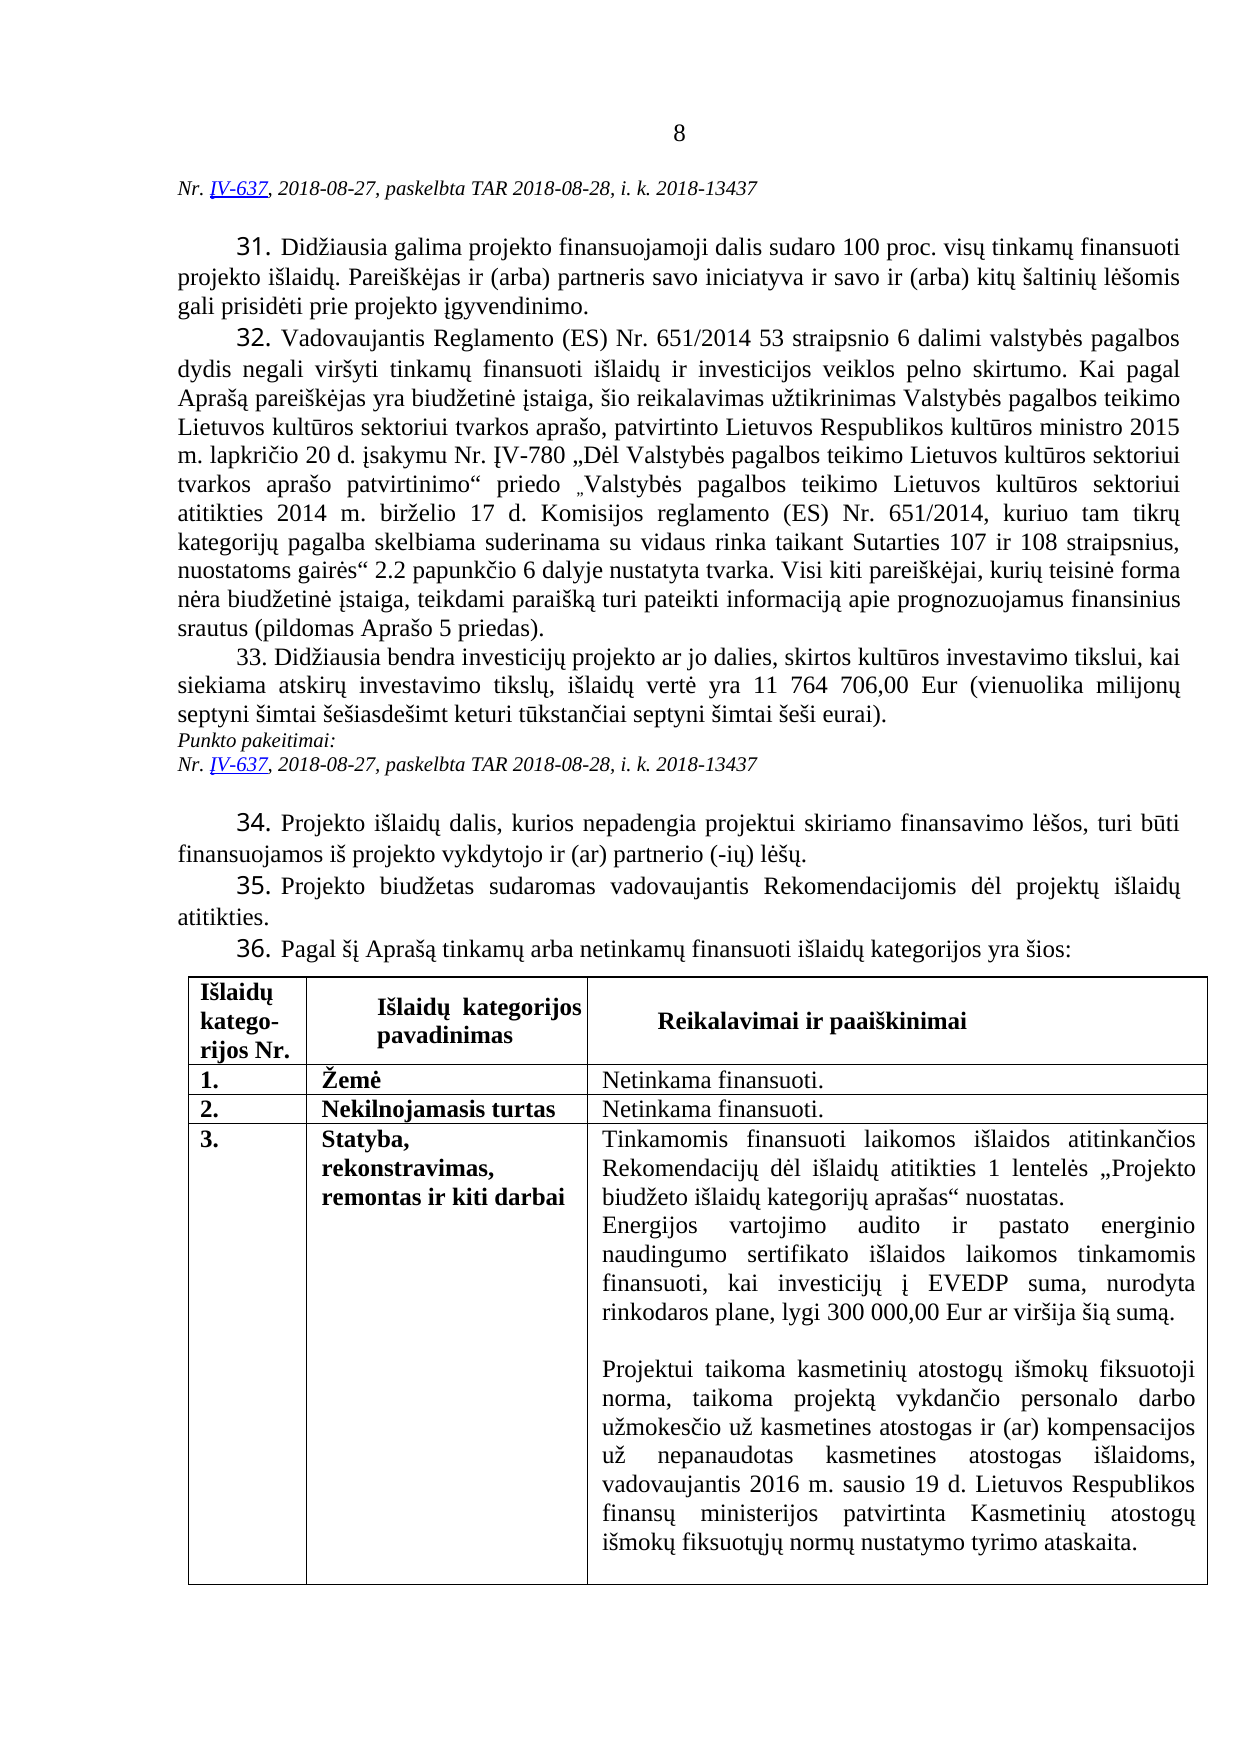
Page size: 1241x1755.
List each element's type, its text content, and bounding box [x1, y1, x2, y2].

text 34. Projekto išlaidų dalis, kurios nepadengia projektui skiriamo finansavimo lėšos, turi būti finansuojamos iš projekto vykdytojo ir (ar) partnerio (-ių) lėšų. [177, 805, 1181, 867]
table_header Išlaidų kategorijos pavadinimas [307, 978, 587, 1064]
text 33. Didžiausia bendra investicijų projekto ar jo dalies, skirtos kultūros investavimo tikslui, kai siekiama atskirų investavimo tikslų, išlaidų vertė yra 11 764 706,00 Eur (vienuolika milijonų septyni šimtai šešiasdešimt keturi tūkstančiai septyni šimtai šeši eurai). [177, 642, 1181, 728]
table_cell 1. [189, 1065, 306, 1093]
text 32. Vadovaujantis Reglamento (ES) Nr. 651/2014 53 straipsnio 6 dalimi valstybės pagalbos dydis negali viršyti tinkamų finansuoti išlaidų ir investicijos veiklos pelno skirtumo. Kai pagal Aprašą pareiškėjas yra biudžetinė įstaiga, šio reikalavimas užtikrinimas Valstybės pagalbos teikimo Lietuvos kultūros sektoriui tvarkos aprašo, patvirtinto Lietuvos Respublikos kultūros ministro 2015 m. lapkričio 20 d. įsakymu Nr. ĮV-780 „Dėl Valstybės pagalbos teikimo Lietuvos kultūros sektoriui tvarkos aprašo patvirtinimo“ priedo „Valstybės pagalbos teikimo Lietuvos kultūros sektoriui atitikties 2014 m. birželio 17 d. Komisijos reglamento (ES) Nr. 651/2014, kuriuo tam tikrų kategorijų pagalba skelbiama suderinama su vidaus rinka taikant Sutarties 107 ir 108 straipsnius, nuostatoms gairės“ 2.2 papunkčio 6 dalyje nustatyta tvarka. Visi kiti pareiškėjai, kurių teisinė forma nėra biudžetinė įstaiga, teikdami paraišką turi pateikti informaciją apie prognozuojamus finansinius srautus (pildomas Aprašo 5 priedas). [177, 320, 1181, 642]
table_cell Nekilnojamasis turtas [307, 1095, 587, 1123]
table_header Reikalavimai ir paaiškinimai [588, 978, 1207, 1064]
table_cell Statyba, rekonstravimas, remontas ir kiti darbai [307, 1124, 587, 1584]
text 31. Didžiausia galima projekto finansuojamoji dalis sudaro 100 proc. visų tinkamų finansuoti projekto išlaidų. Pareiškėjas ir (arba) partneris savo iniciatyva ir savo ir (arba) kitų šaltinių lėšomis gali prisidėti prie projekto įgyvendinimo. [177, 228, 1181, 320]
text 35. Projekto biudžetas sudaromas vadovaujantis Rekomendacijomis dėl projektų išlaidų atitikties. [177, 867, 1181, 930]
table_cell Netinkama finansuoti. [588, 1095, 1207, 1123]
table_cell Žemė [307, 1065, 587, 1093]
text Punkto pakeitimai: [177, 728, 1181, 752]
table_cell Netinkama finansuoti. [588, 1065, 1207, 1093]
table_cell Tinkamomis finansuoti laikomos išlaidos atitinkančios Rekomendacijų dėl išlaidų atitikties 1 lentelės „Projekto biudžeto išlaidų kategorijų aprašas“ nuostatas. Energijos vartojimo audito ir pastato energinio naudingumo sertifikato išlaidos laikomos tinkamomis finansuoti, kai investicijų į EVEDP suma, nurodyta rinkodaros plane, lygi 300 000,00 Eur ar viršija šią sumą. Projektui taikoma kasmetinių atostogų išmokų fiksuotoji norma, taikoma projektą vykdančio personalo darbo užmokesčio už kasmetines atostogas ir (ar) kompensacijos už nepanaudotas kasmetines atostogas išlaidoms, vadovaujantis 2016 m. sausio 19 d. Lietuvos Respublikos finansų ministerijos patvirtinta Kasmetinių atostogų išmokų fiksuotųjų normų nustatymo tyrimo ataskaita. [588, 1124, 1207, 1584]
text Nr. ĮV-637, 2018-08-27, paskelbta TAR 2018-08-28, i. k. 2018-13437 [177, 176, 1181, 200]
text Nr. ĮV-637, 2018-08-27, paskelbta TAR 2018-08-28, i. k. 2018-13437 [177, 752, 1181, 776]
table_cell 2. [189, 1095, 306, 1123]
text 36. Pagal šį Aprašą tinkamų arba netinkamų finansuoti išlaidų kategorijos yra šios: [177, 930, 1181, 964]
table_cell 3. [189, 1124, 306, 1584]
table_header Išlaidų katego-rijos Nr. [189, 978, 306, 1064]
